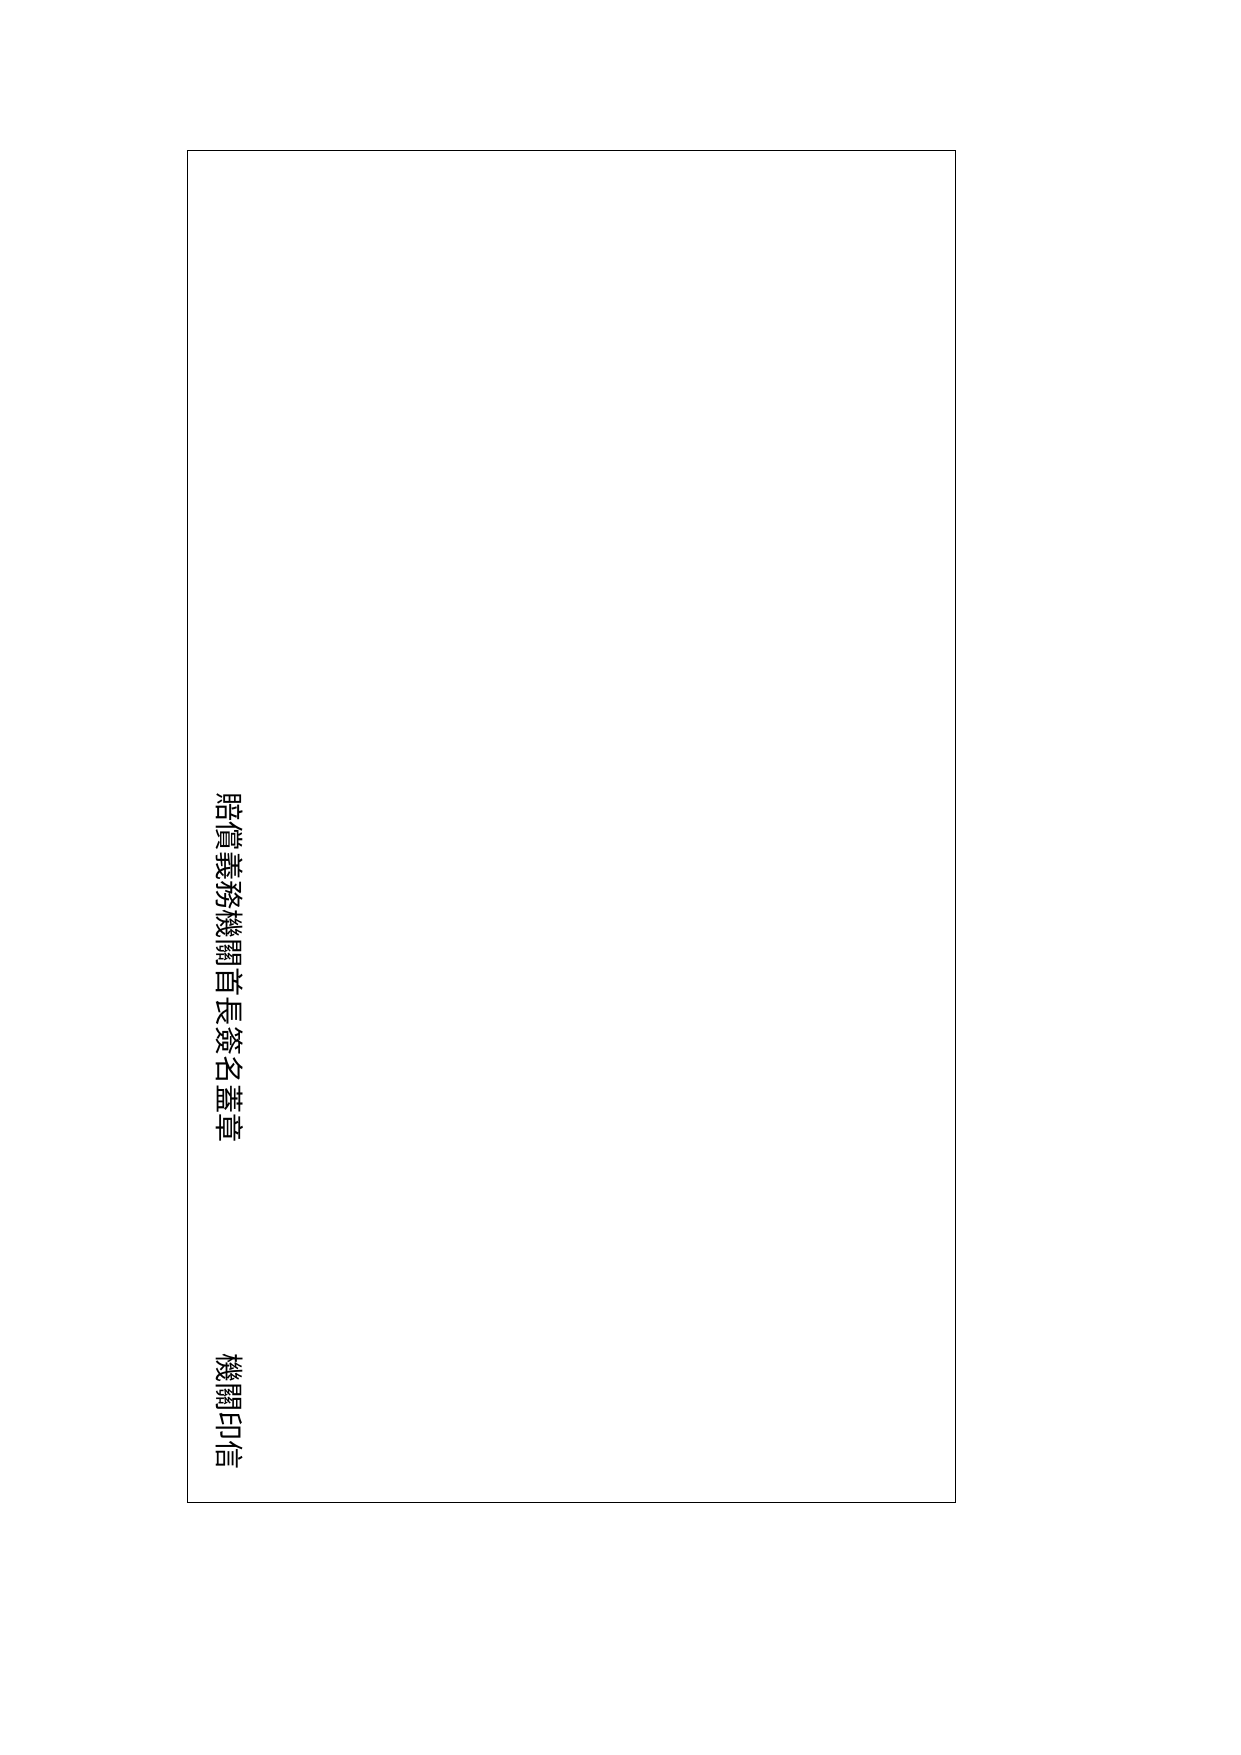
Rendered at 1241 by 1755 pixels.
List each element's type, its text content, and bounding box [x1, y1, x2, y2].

table_header 賠償義務機關首長簽名蓋章 機關印信 [188, 151, 955, 1502]
